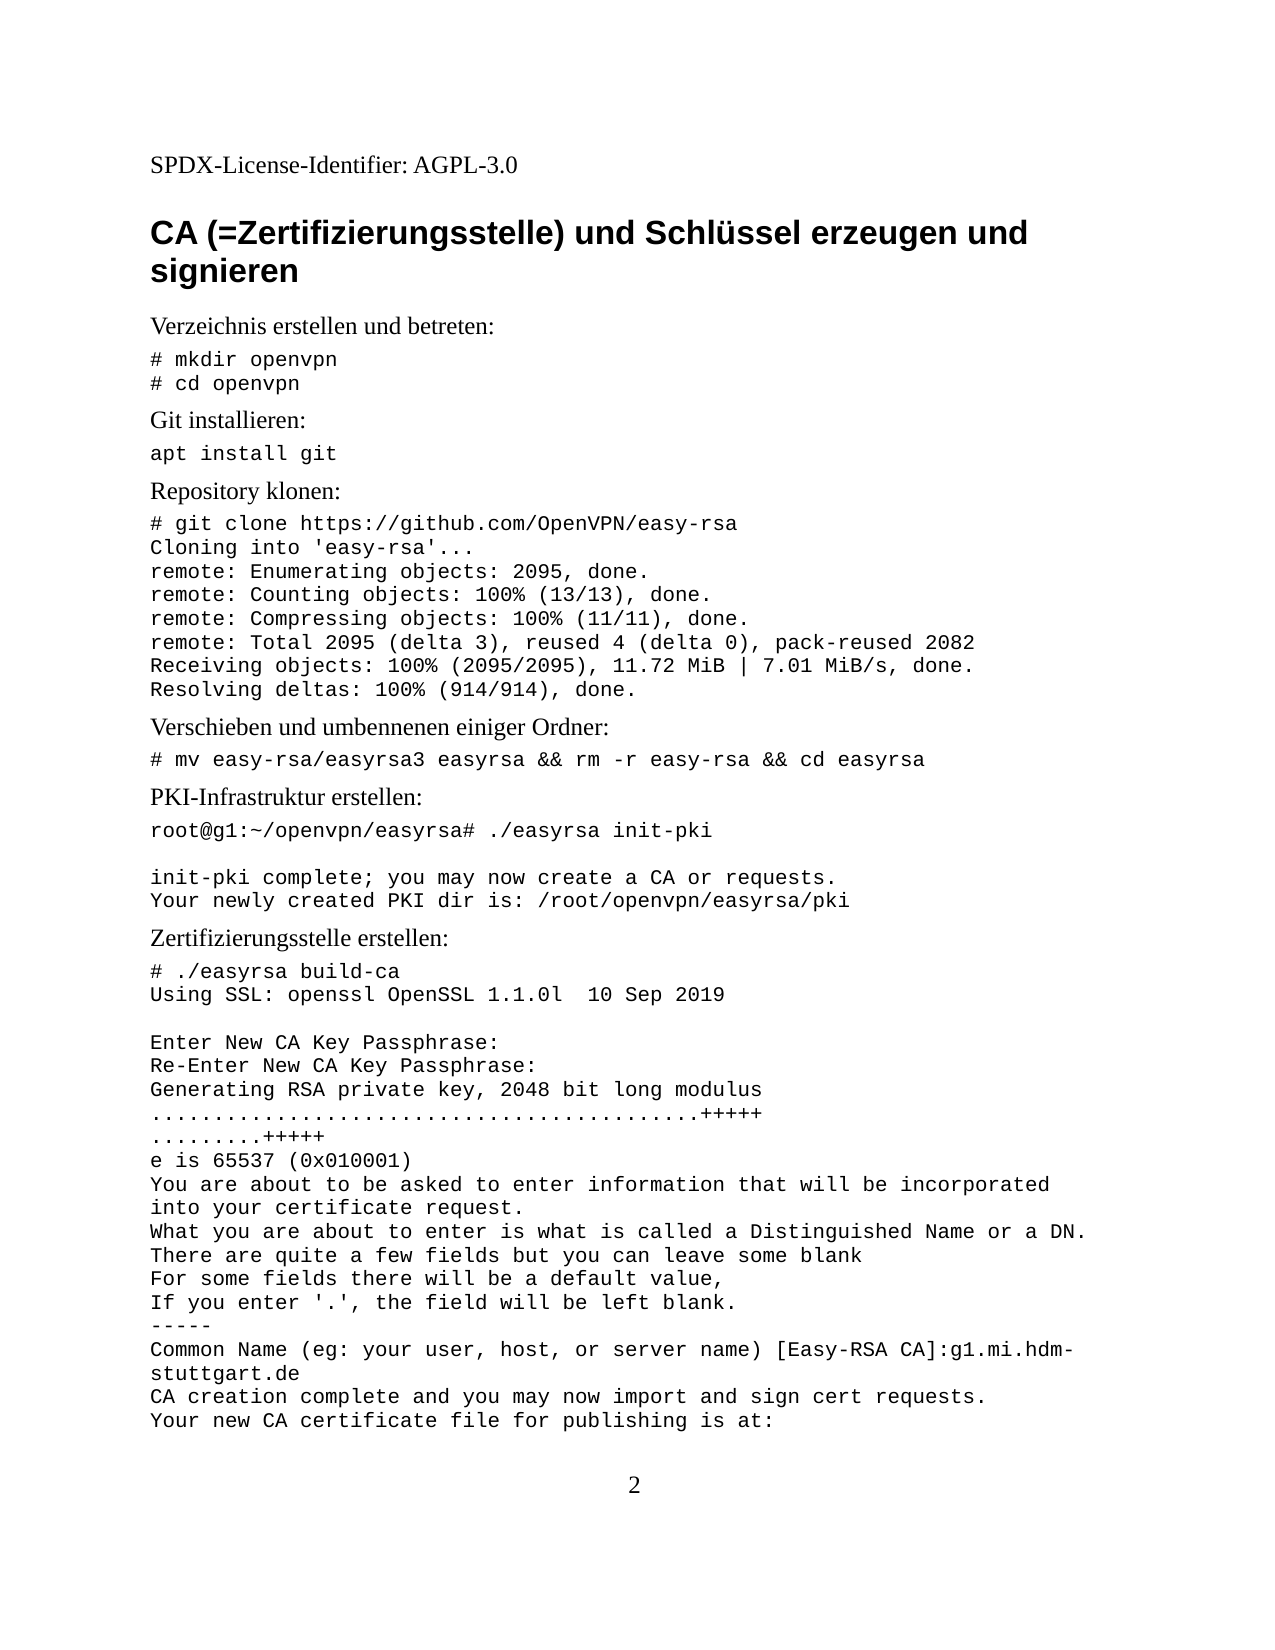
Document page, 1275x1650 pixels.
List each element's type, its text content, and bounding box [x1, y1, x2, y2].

text If you enter '.', the field will be left blank. [150, 1292, 1125, 1316]
text init-pki complete; you may now create a CA or requests. [150, 867, 1125, 891]
text You are about to be asked to enter information that will be incorporated [150, 1174, 1125, 1197]
text ............................................+++++ [150, 1103, 1125, 1126]
text Your new CA certificate file for publishing is at: [150, 1410, 1125, 1434]
text PKI-Infrastruktur erstellen: [150, 782, 1125, 811]
subtitle CA (=Zertifizierungsstelle) und Schlüssel erzeugen und signieren [150, 213, 1125, 290]
text Common Name (eg: your user, host, or server name) [Easy-RSA CA]:g1.mi.hdm-stuttgart.de [150, 1339, 1125, 1386]
text CA creation complete and you may now import and sign cert requests. [150, 1386, 1125, 1410]
text # mkdir openvpn [150, 349, 1125, 373]
text Enter New CA Key Passphrase: [150, 1032, 1125, 1055]
text # ./easyrsa build-ca [150, 961, 1125, 984]
text What you are about to enter is what is called a Distinguished Name or a DN. [150, 1221, 1125, 1244]
text remote: Total 2095 (delta 3), reused 4 (delta 0), pack-reused 2082 [150, 632, 1125, 655]
text Re-Enter New CA Key Passphrase: [150, 1055, 1125, 1079]
text ----- [150, 1316, 1125, 1339]
text into your certificate request. [150, 1197, 1125, 1221]
text # cd openvpn [150, 373, 1125, 396]
text Resolving deltas: 100% (914/914), done. [150, 679, 1125, 703]
text Verschieben und umbennenen einiger Ordner: [150, 712, 1125, 740]
text SPDX-License-Identifier: AGPL-3.0 [150, 150, 1125, 179]
text Verzeichnis erstellen und betreten: [150, 311, 1125, 340]
text Repository klonen: [150, 476, 1125, 504]
text Zertifizierungsstelle erstellen: [150, 923, 1125, 952]
text Using SSL: openssl OpenSSL 1.1.0l 10 Sep 2019 [150, 984, 1125, 1008]
text Receiving objects: 100% (2095/2095), 11.72 MiB | 7.01 MiB/s, done. [150, 655, 1125, 679]
text .........+++++ [150, 1126, 1125, 1150]
text apt install git [150, 443, 1125, 467]
text Your newly created PKI dir is: /root/openvpn/easyrsa/pki [150, 891, 1125, 914]
text Generating RSA private key, 2048 bit long modulus [150, 1079, 1125, 1103]
text For some fields there will be a default value, [150, 1268, 1125, 1292]
text root@g1:~/openvpn/easyrsa# ./easyrsa init-pki [150, 819, 1125, 843]
text Git installieren: [150, 405, 1125, 434]
text remote: Compressing objects: 100% (11/11), done. [150, 608, 1125, 632]
text # git clone https://github.com/OpenVPN/easy-rsa [150, 513, 1125, 537]
text remote: Counting objects: 100% (13/13), done. [150, 584, 1125, 608]
text e is 65537 (0x010001) [150, 1150, 1125, 1174]
text Cloning into 'easy-rsa'... [150, 537, 1125, 561]
text There are quite a few fields but you can leave some blank [150, 1244, 1125, 1268]
text # mv easy-rsa/easyrsa3 easyrsa && rm -r easy-rsa && cd easyrsa [150, 749, 1125, 773]
text remote: Enumerating objects: 2095, done. [150, 561, 1125, 584]
